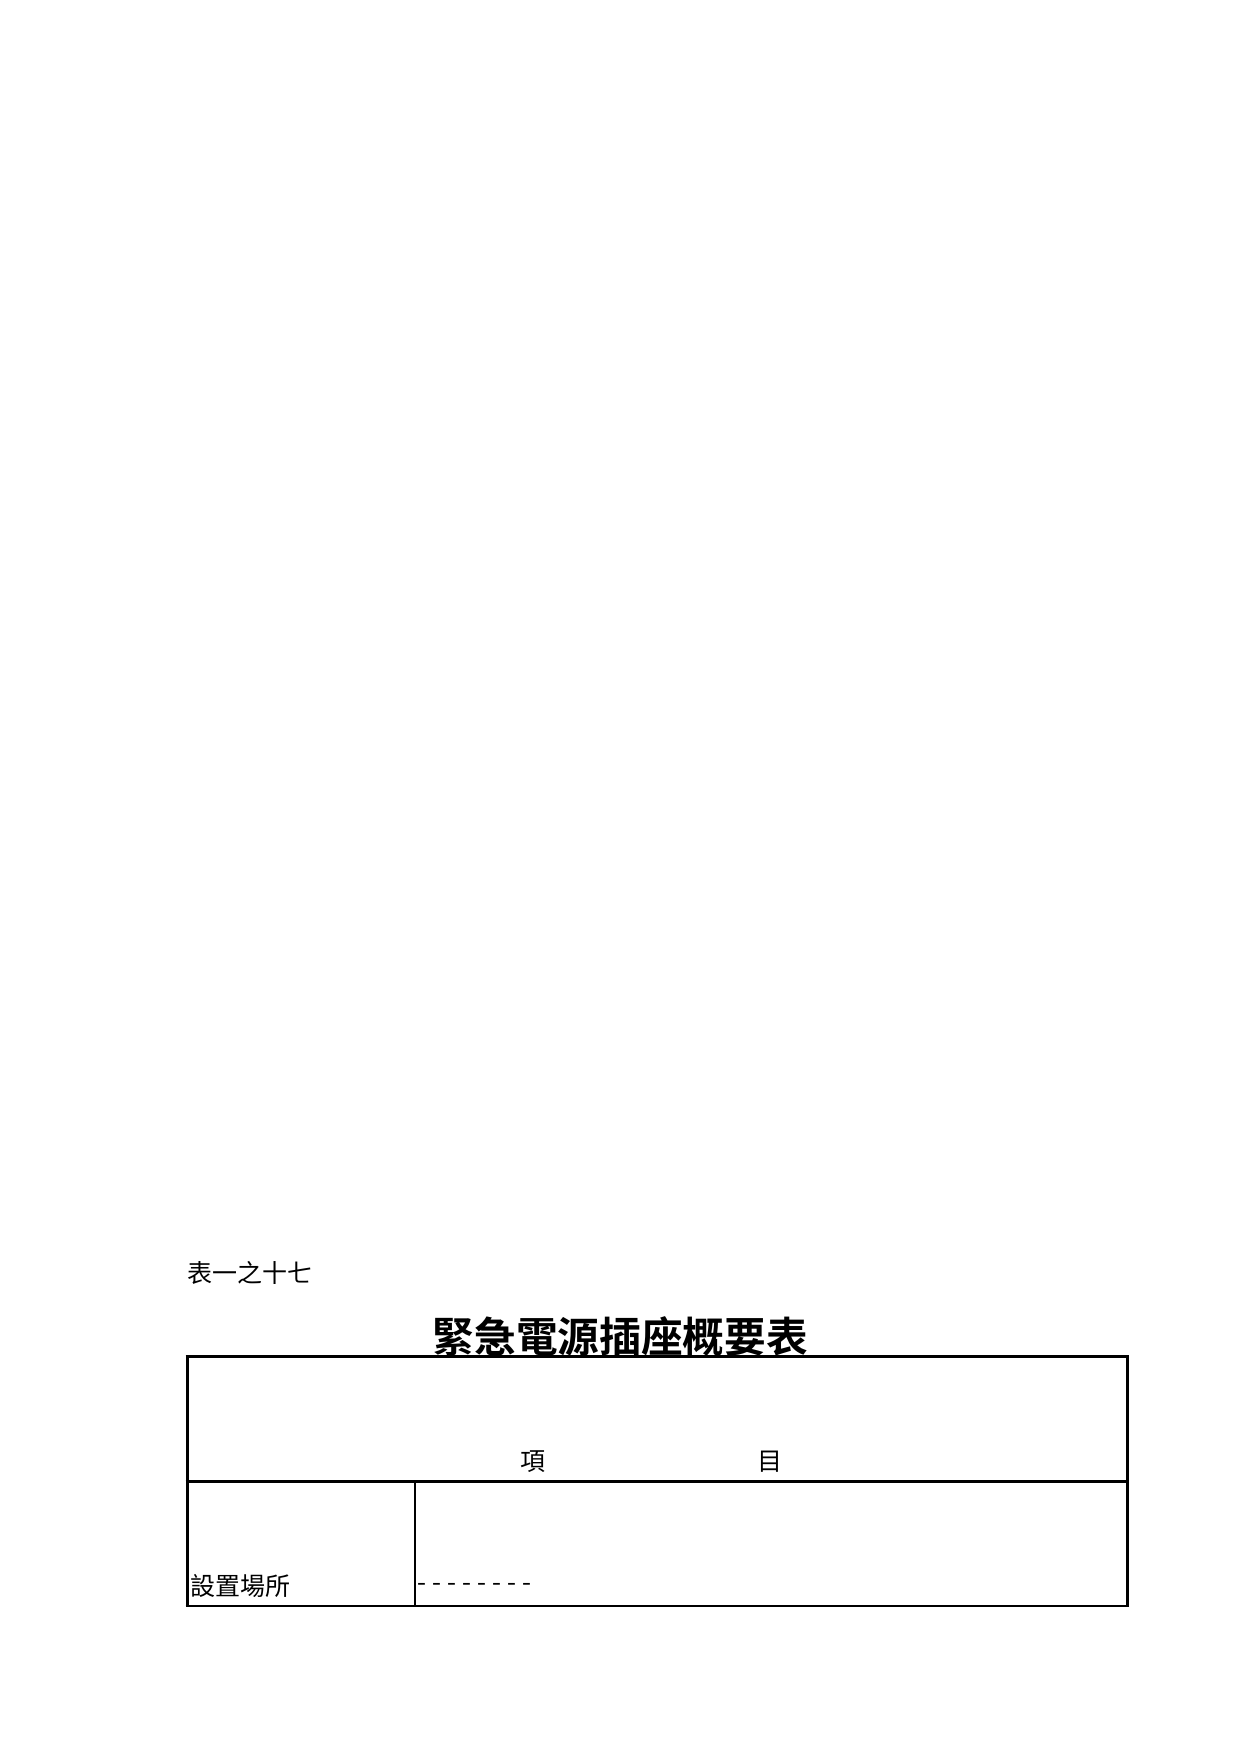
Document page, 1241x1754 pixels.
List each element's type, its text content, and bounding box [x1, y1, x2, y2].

table_cell ╴╴╴╴╴╴╴╴ [416, 1483, 1126, 1605]
table_header 項 目 [189, 1358, 1126, 1480]
text 表一之十七 [187, 1230, 1053, 1293]
table_cell 設置場所 [189, 1483, 414, 1605]
text 緊急電源插座概要表 [187, 1293, 1053, 1355]
